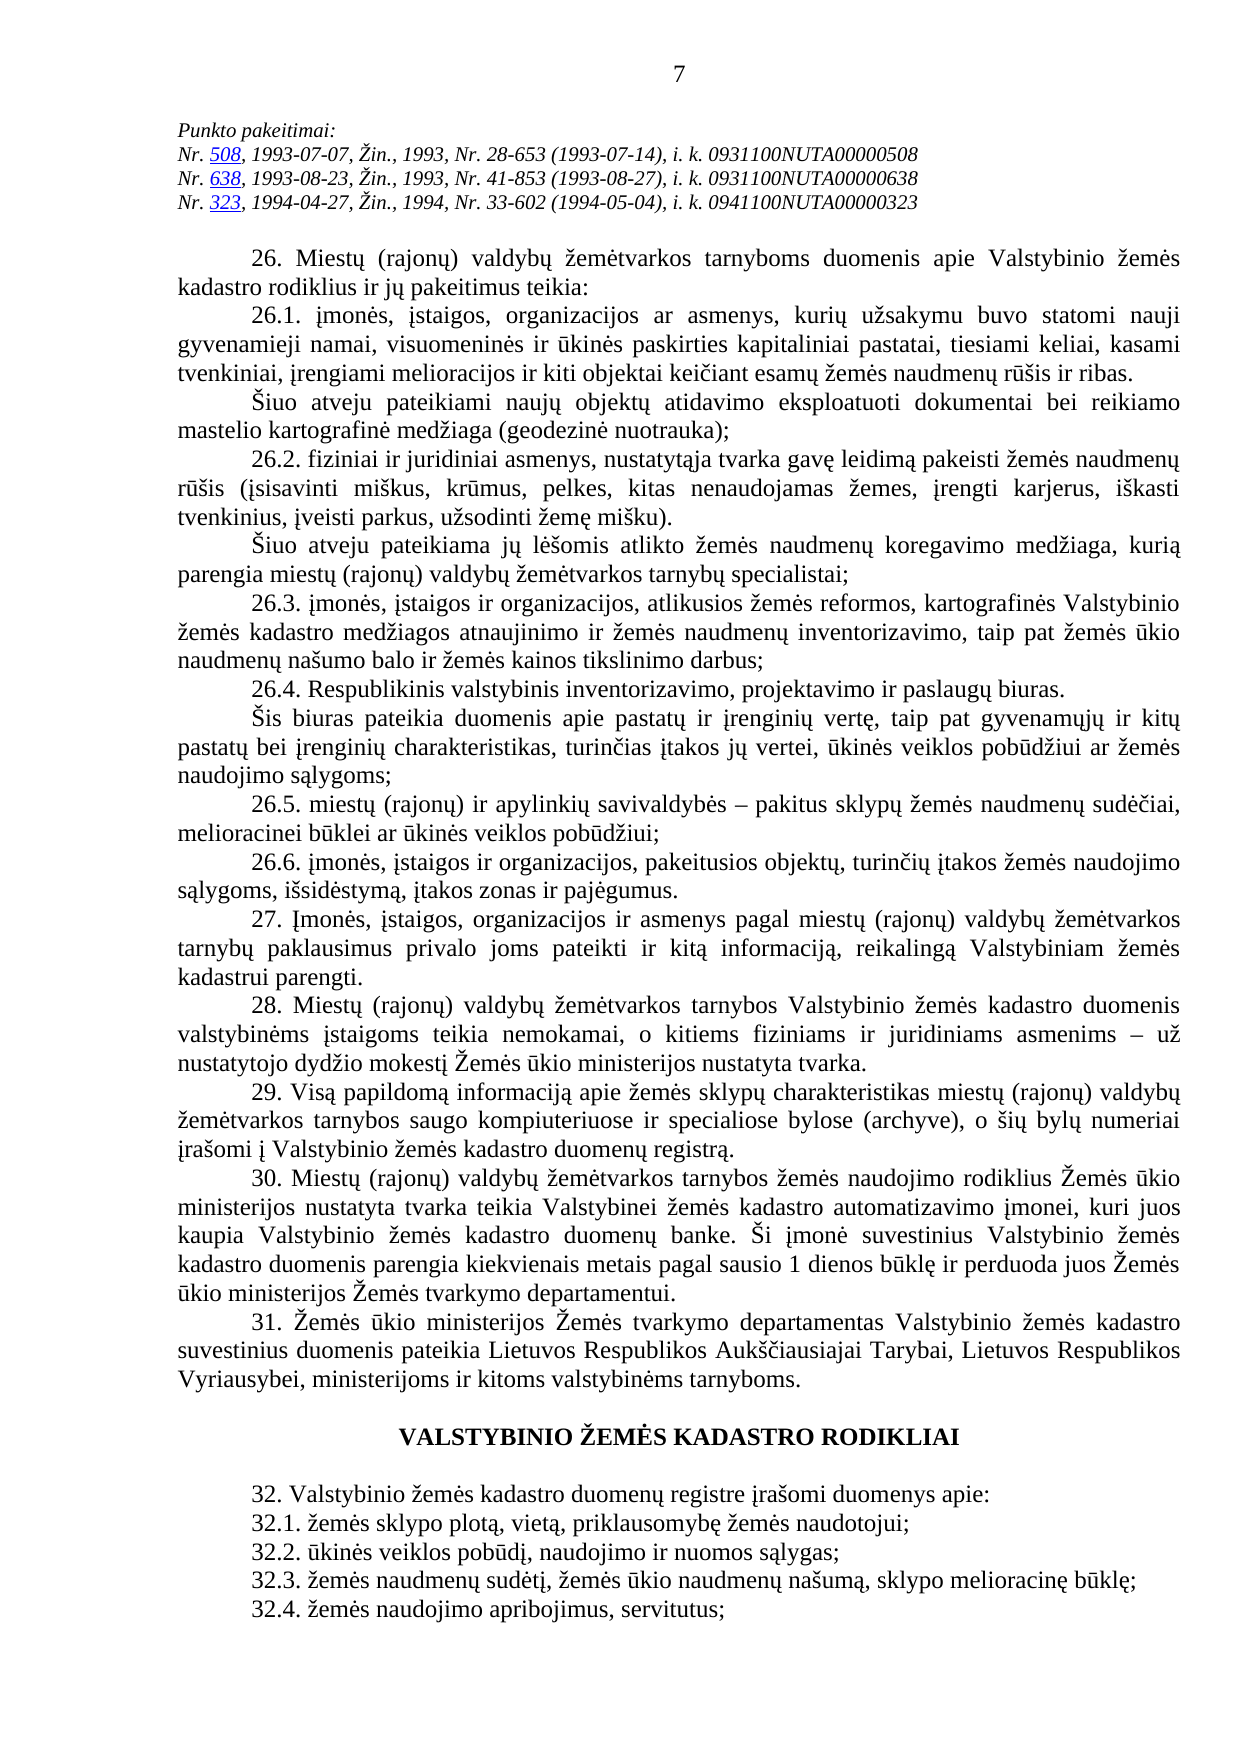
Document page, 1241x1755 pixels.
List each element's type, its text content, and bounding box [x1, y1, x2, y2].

text 30. Miestų (rajonų) valdybų žemėtvarkos tarnybos žemės naudojimo rodiklius Žemės ūkio ministerijos nustatyta tvarka teikia Valstybinei žemės kadastro automatizavimo įmonei, kuri juos kaupia Valstybinio žemės kadastro duomenų banke. Ši įmonė suvestinius Valstybinio žemės kadastro duomenis parengia kiekvienais metais pagal sausio 1 dienos būklę ir perduoda juos Žemės ūkio ministerijos Žemės tvarkymo departamentui. [177, 1163, 1181, 1307]
text 26.2. fiziniai ir juridiniai asmenys, nustatytąja tvarka gavę leidimą pakeisti žemės naudmenų rūšis (įsisavinti miškus, krūmus, pelkes, kitas nenaudojamas žemes, įrengti karjerus, iškasti tvenkinius, įveisti parkus, užsodinti žemę mišku). [177, 444, 1181, 531]
text 26. Miestų (rajonų) valdybų žemėtvarkos tarnyboms duomenis apie Valstybinio žemės kadastro rodiklius ir jų pakeitimus teikia: [177, 243, 1181, 301]
text Nr. 323, 1994-04-27, Žin., 1994, Nr. 33-602 (1994-05-04), i. k. 0941100NUTA00000323 [177, 190, 1181, 214]
text 32.4. žemės naudojimo apribojimus, servitutus; [177, 1594, 1181, 1623]
text 26.5. miestų (rajonų) ir apylinkių savivaldybės – pakitus sklypų žemės naudmenų sudėčiai, melioracinei būklei ar ūkinės veiklos pobūdžiui; [177, 789, 1181, 847]
text Šiuo atveju pateikiama jų lėšomis atlikto žemės naudmenų koregavimo medžiaga, kurią parengia miestų (rajonų) valdybų žemėtvarkos tarnybų specialistai; [177, 531, 1181, 588]
text Nr. 508, 1993-07-07, Žin., 1993, Nr. 28-653 (1993-07-14), i. k. 0931100NUTA00000508 [177, 142, 1181, 166]
text Punkto pakeitimai: [177, 118, 1181, 142]
text 32. Valstybinio žemės kadastro duomenų registre įrašomi duomenys apie: [177, 1479, 1181, 1508]
text 26.6. įmonės, įstaigos ir organizacijos, pakeitusios objektų, turinčių įtakos žemės naudojimo sąlygoms, išsidėstymą, įtakos zonas ir pajėgumus. [177, 847, 1181, 904]
text 31. Žemės ūkio ministerijos Žemės tvarkymo departamentas Valstybinio žemės kadastro suvestinius duomenis pateikia Lietuvos Respublikos Aukščiausiajai Tarybai, Lietuvos Respublikos Vyriausybei, ministerijoms ir kitoms valstybinėms tarnyboms. [177, 1307, 1181, 1393]
text 27. Įmonės, įstaigos, organizacijos ir asmenys pagal miestų (rajonų) valdybų žemėtvarkos tarnybų paklausimus privalo joms pateikti ir kitą informaciją, reikalingą Valstybiniam žemės kadastrui parengti. [177, 904, 1181, 991]
text Nr. 638, 1993-08-23, Žin., 1993, Nr. 41-853 (1993-08-27), i. k. 0931100NUTA00000638 [177, 166, 1181, 190]
text 26.1. įmonės, įstaigos, organizacijos ar asmenys, kurių užsakymu buvo statomi nauji gyvenamieji namai, visuomeninės ir ūkinės paskirties kapitaliniai pastatai, tiesiami keliai, kasami tvenkiniai, įrengiami melioracijos ir kiti objektai keičiant esamų žemės naudmenų rūšis ir ribas. [177, 301, 1181, 387]
text 26.3. įmonės, įstaigos ir organizacijos, atlikusios žemės reformos, kartografinės Valstybinio žemės kadastro medžiagos atnaujinimo ir žemės naudmenų inventorizavimo, taip pat žemės ūkio naudmenų našumo balo ir žemės kainos tikslinimo darbus; [177, 588, 1181, 674]
text VALSTYBINIO ŽEMĖS KADASTRO RODIKLIAI [177, 1422, 1181, 1451]
text 29. Visą papildomą informaciją apie žemės sklypų charakteristikas miestų (rajonų) valdybų žemėtvarkos tarnybos saugo kompiuteriuose ir specialiose bylose (archyve), o šių bylų numeriai įrašomi į Valstybinio žemės kadastro duomenų registrą. [177, 1077, 1181, 1163]
text 32.2. ūkinės veiklos pobūdį, naudojimo ir nuomos sąlygas; [177, 1537, 1181, 1566]
text Šis biuras pateikia duomenis apie pastatų ir įrenginių vertę, taip pat gyvenamųjų ir kitų pastatų bei įrenginių charakteristikas, turinčias įtakos jų vertei, ūkinės veiklos pobūdžiui ar žemės naudojimo sąlygoms; [177, 703, 1181, 789]
text 28. Miestų (rajonų) valdybų žemėtvarkos tarnybos Valstybinio žemės kadastro duomenis valstybinėms įstaigoms teikia nemokamai, o kitiems fiziniams ir juridiniams asmenims – už nustatytojo dydžio mokestį Žemės ūkio ministerijos nustatyta tvarka. [177, 991, 1181, 1077]
text 26.4. Respublikinis valstybinis inventorizavimo, projektavimo ir paslaugų biuras. [177, 674, 1181, 703]
text Šiuo atveju pateikiami naujų objektų atidavimo eksploatuoti dokumentai bei reikiamo mastelio kartografinė medžiaga (geodezinė nuotrauka); [177, 387, 1181, 444]
text 32.3. žemės naudmenų sudėtį, žemės ūkio naudmenų našumą, sklypo melioracinę būklę; [177, 1566, 1181, 1594]
text 32.1. žemės sklypo plotą, vietą, priklausomybę žemės naudotojui; [177, 1508, 1181, 1537]
